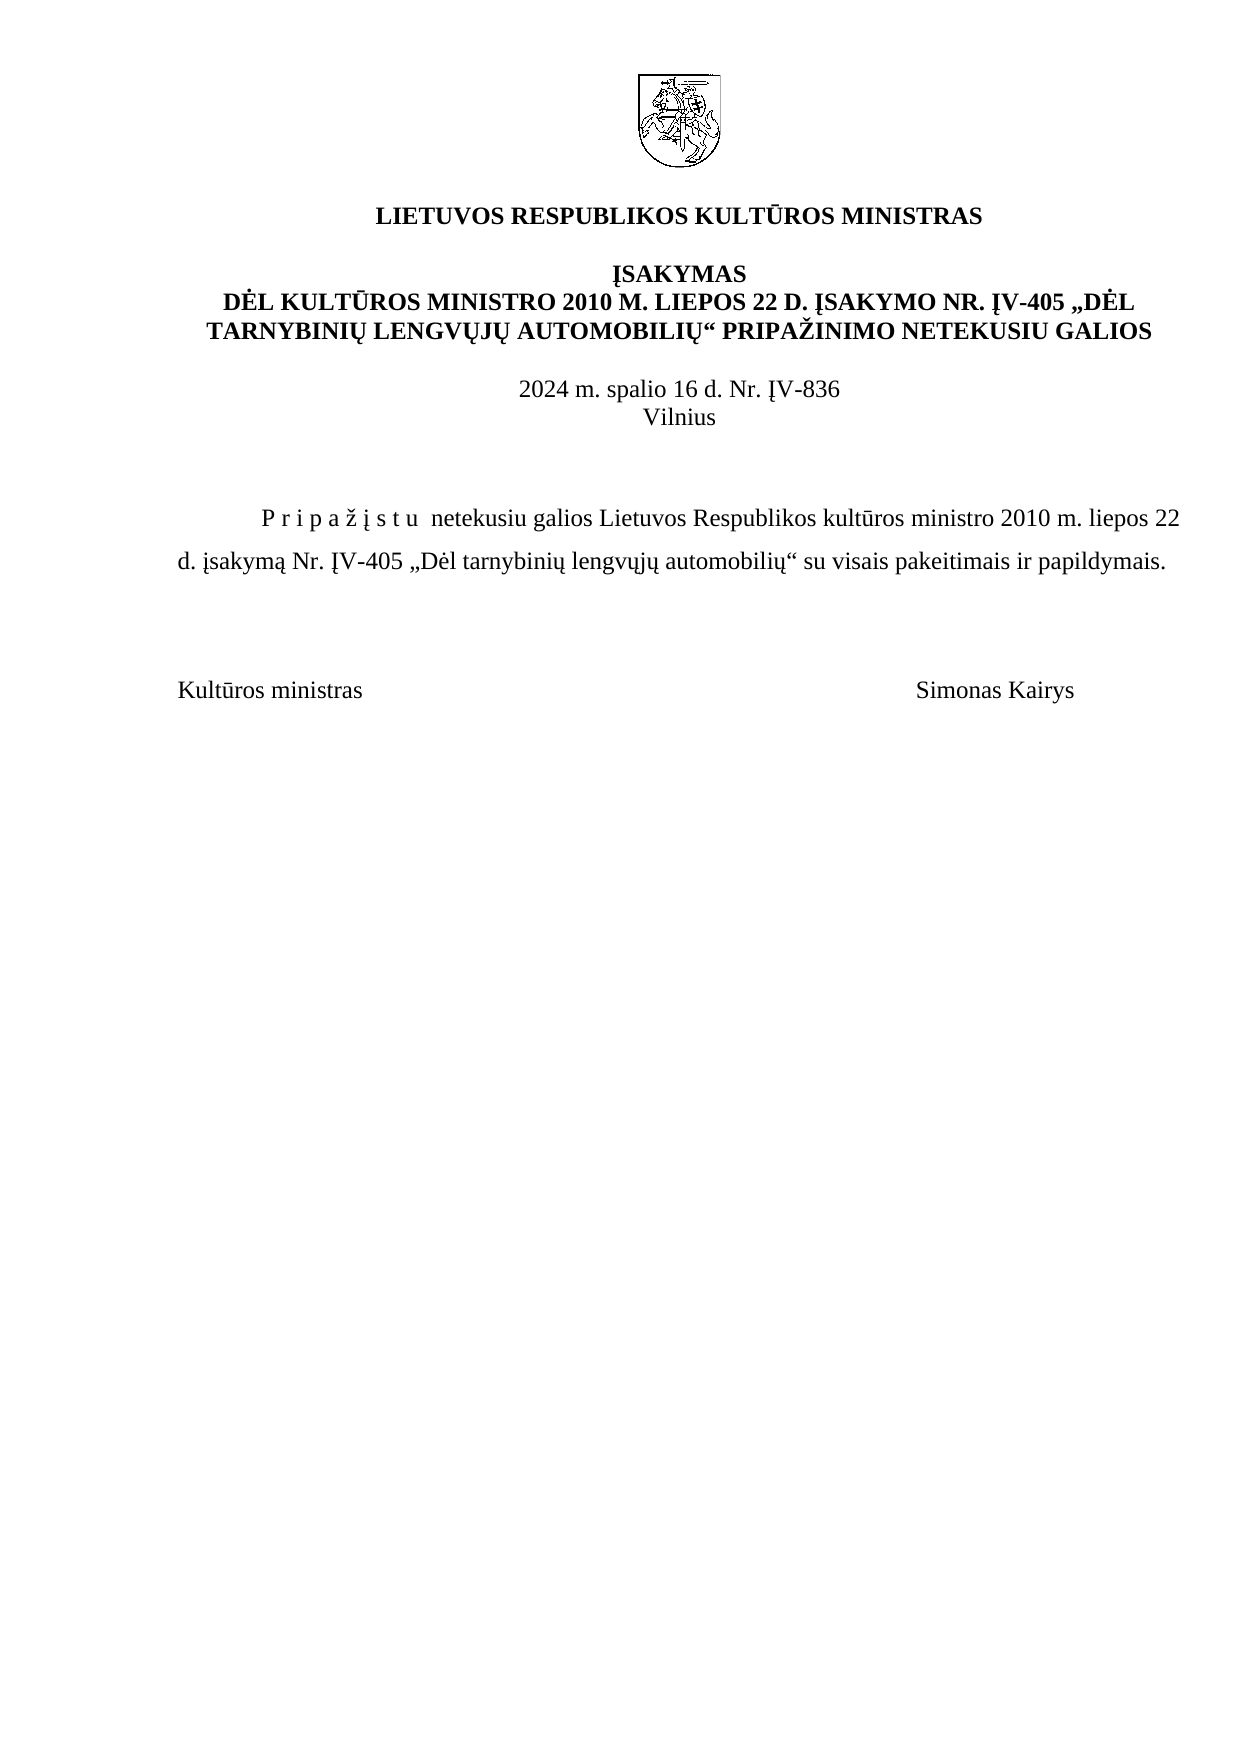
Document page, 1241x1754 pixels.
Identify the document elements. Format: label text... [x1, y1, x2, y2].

text ĮSAKYMAS [177, 259, 1181, 287]
text Kultūros ministras Simonas Kairys [177, 676, 1181, 704]
text dėl kultūros ministro 2010 m. LIEPOS 22 d. įsakymo nr. įv-405 „DĖL TARNYBINIŲ LENGVŲJŲ AUTOMOBILIŲ“ pripažinimo netekusiu galios [177, 287, 1181, 345]
text Vilnius [177, 402, 1181, 431]
text 2024 m. spalio 16 d. Nr. ĮV-836 [177, 374, 1181, 402]
text LIETUVOS RESPUBLIKOS KULTŪROS MINISTRAS [177, 201, 1181, 230]
text P r i p a ž į s t u netekusiu galios Lietuvos Respublikos kultūros ministro 2010 m. liepos 22 d. įsakymą Nr. ĮV-405 „Dėl tarnybinių lengvųjų automobilių“ su visais pakeitimais ir papildymais. [177, 503, 1181, 575]
